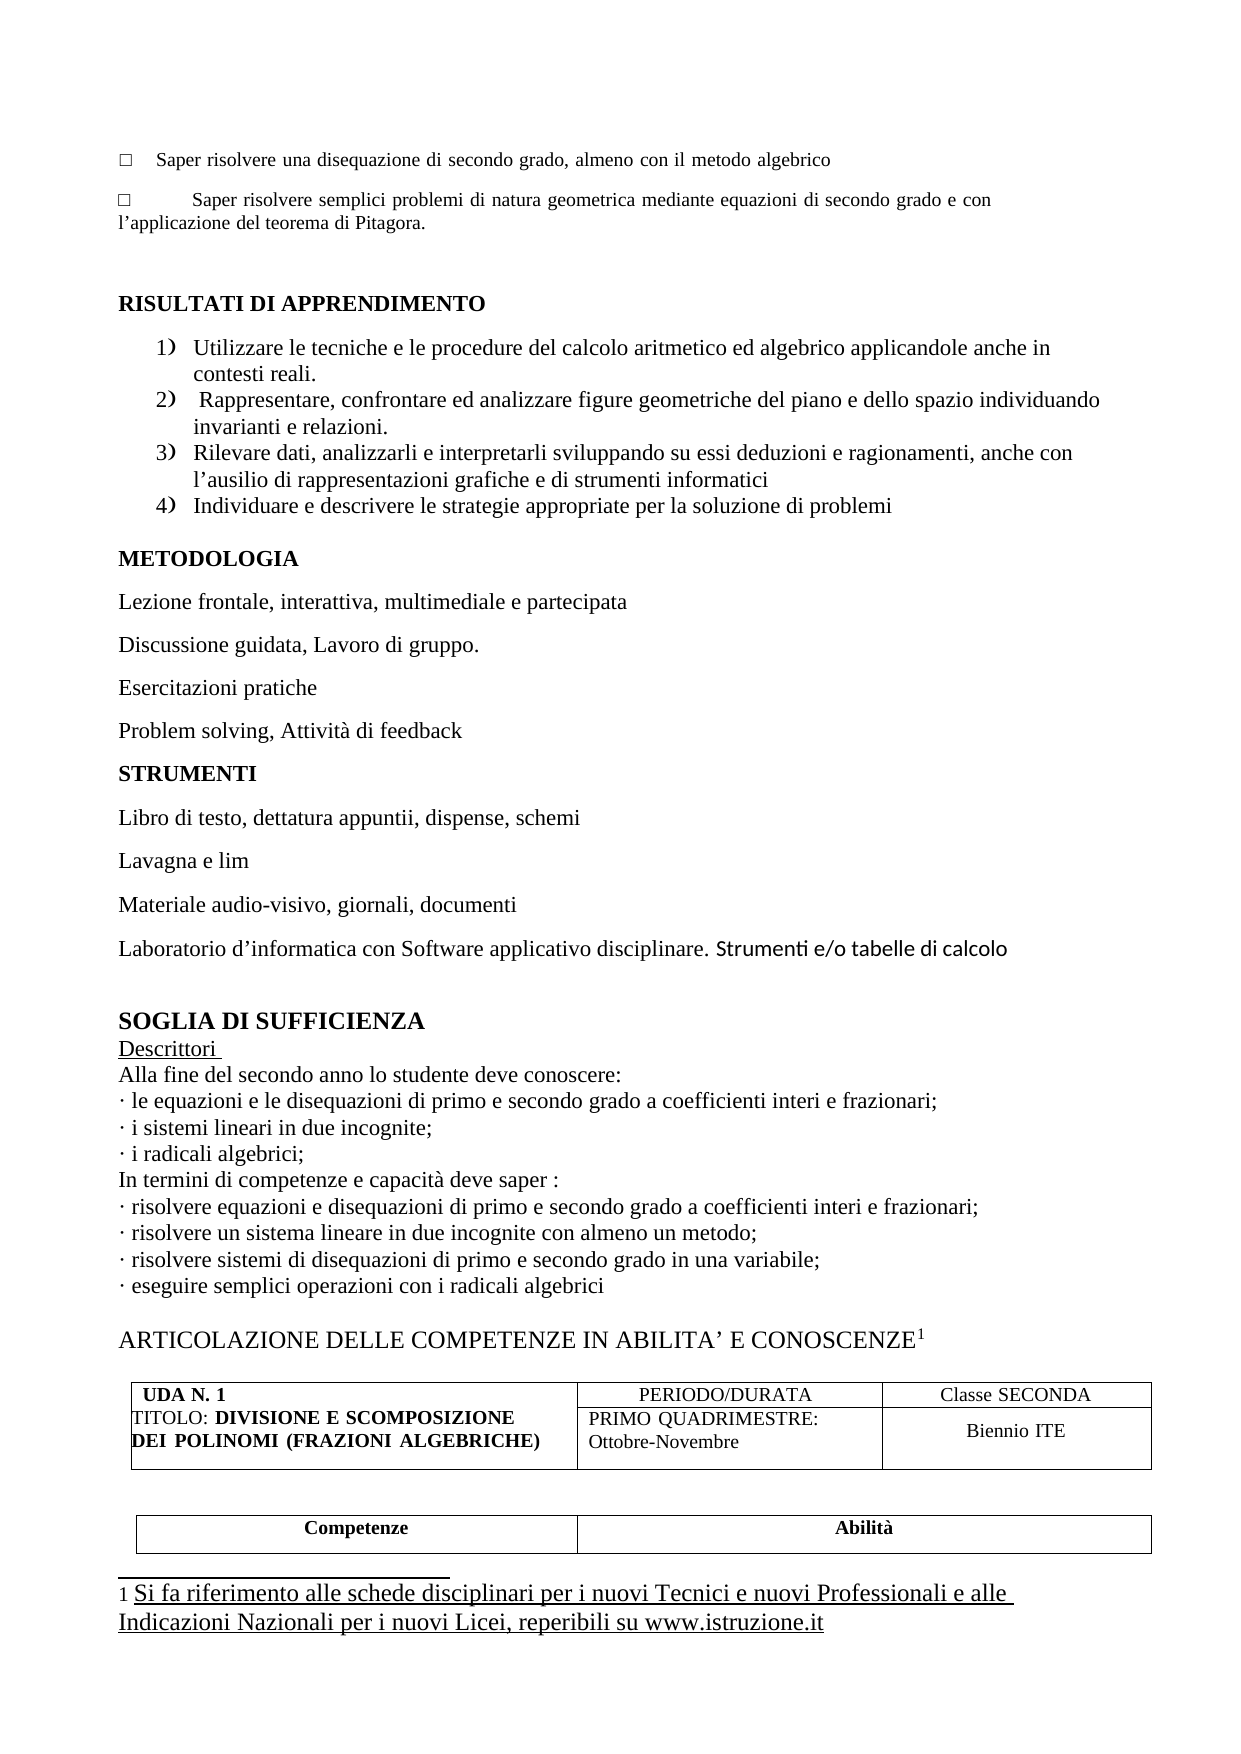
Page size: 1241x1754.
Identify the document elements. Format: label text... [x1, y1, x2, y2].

text ARTICOLAZIONE DELLE COMPETENZE IN ABILITA’ E CONOSCENZE [118, 1325, 1122, 1353]
text Lezione frontale, interattiva, multimediale e partecipata [118, 588, 1122, 614]
text Libro di testo, dettatura appuntii, dispense, schemi [118, 804, 1122, 830]
text · i radicali algebrici; [118, 1140, 1122, 1167]
text · risolvere equazioni e disequazioni di primo e secondo grado a coefficienti interi e frazionari; [118, 1193, 1122, 1219]
text Discussione guidata, Lavoro di gruppo. [118, 631, 1122, 658]
table_cell Biennio ITE [883, 1408, 1151, 1469]
text In termini di competenze e capacità deve saper : [118, 1167, 1122, 1193]
list Saper risolvere una disequazione di secondo grado, almeno con il metodo algebrico [119, 148, 1122, 170]
text · risolvere un sistema lineare in due incognite con almeno un metodo; [118, 1219, 1122, 1246]
table_header Abilità [578, 1516, 1151, 1553]
text Alla fine del secondo anno lo studente deve conoscere: [118, 1061, 1122, 1087]
text STRUMENTI [118, 760, 1122, 787]
text Laboratorio d’informatica con Software applicativo disciplinare. Strumenti e/o tabelle di calcolo [118, 934, 1122, 962]
list Saper risolvere semplici problemi di natura geometrica mediante equazioni di secondo grado e con l’applicazione del teorema di Pitagora. [118, 188, 1106, 233]
text · i sistemi lineari in due incognite; [118, 1114, 1122, 1140]
text Esercitazioni pratiche [118, 674, 1122, 701]
text METODOLOGIA [118, 545, 1122, 571]
text Problem solving, Attività di feedback [118, 717, 1122, 744]
table_header Classe SECONDA [883, 1383, 1151, 1407]
text · eseguire semplici operazioni con i radicali algebrici [118, 1272, 1122, 1298]
text · le equazioni e le disequazioni di primo e secondo grado a coefficienti interi e frazionari; [118, 1087, 1122, 1114]
text · risolvere sistemi di disequazioni di primo e secondo grado in una variabile; [118, 1246, 1122, 1272]
table_header Competenze [137, 1516, 577, 1553]
text Descrittori [118, 1035, 1122, 1061]
list Individuare e descrivere le strategie appropriate per la soluzione di problemi [156, 492, 1122, 518]
text RISULTATI DI APPRENDIMENTO [118, 290, 1122, 317]
text Lavagna e lim [118, 847, 1122, 874]
text SOGLIA DI SUFFICIENZA [118, 1006, 1122, 1035]
list Rappresentare, confrontare ed analizzare figure geometriche del piano e dello spazio individuando invarianti e relazioni. [156, 387, 1122, 439]
list Rilevare dati, analizzarli e interpretarli sviluppando su essi deduzioni e ragionamenti, anche con l’ausilio di rappresentazioni grafiche e di strumenti informatici [156, 439, 1122, 492]
table_header PERIODO/DURATA [578, 1383, 882, 1407]
text Si fa riferimento alle schede disciplinari per i nuovi Tecnici e nuovi Professionali e alle Indicazioni Nazionali per i nuovi Licei, reperibili su www.istruzione.it [118, 1578, 1122, 1636]
list Utilizzare le tecniche e le procedure del calcolo aritmetico ed algebrico applicandole anche in contesti reali. [156, 334, 1122, 387]
text Materiale audio-visivo, giornali, documenti [118, 891, 1122, 917]
table_header UDA N. 1 TITOLO: DIVISIONE E SCOMPOSIZIONE DEI POLINOMI (FRAZIONI ALGEBRICHE) [132, 1383, 577, 1469]
table_cell PRIMO QUADRIMESTRE: Ottobre-Novembre [578, 1408, 882, 1469]
